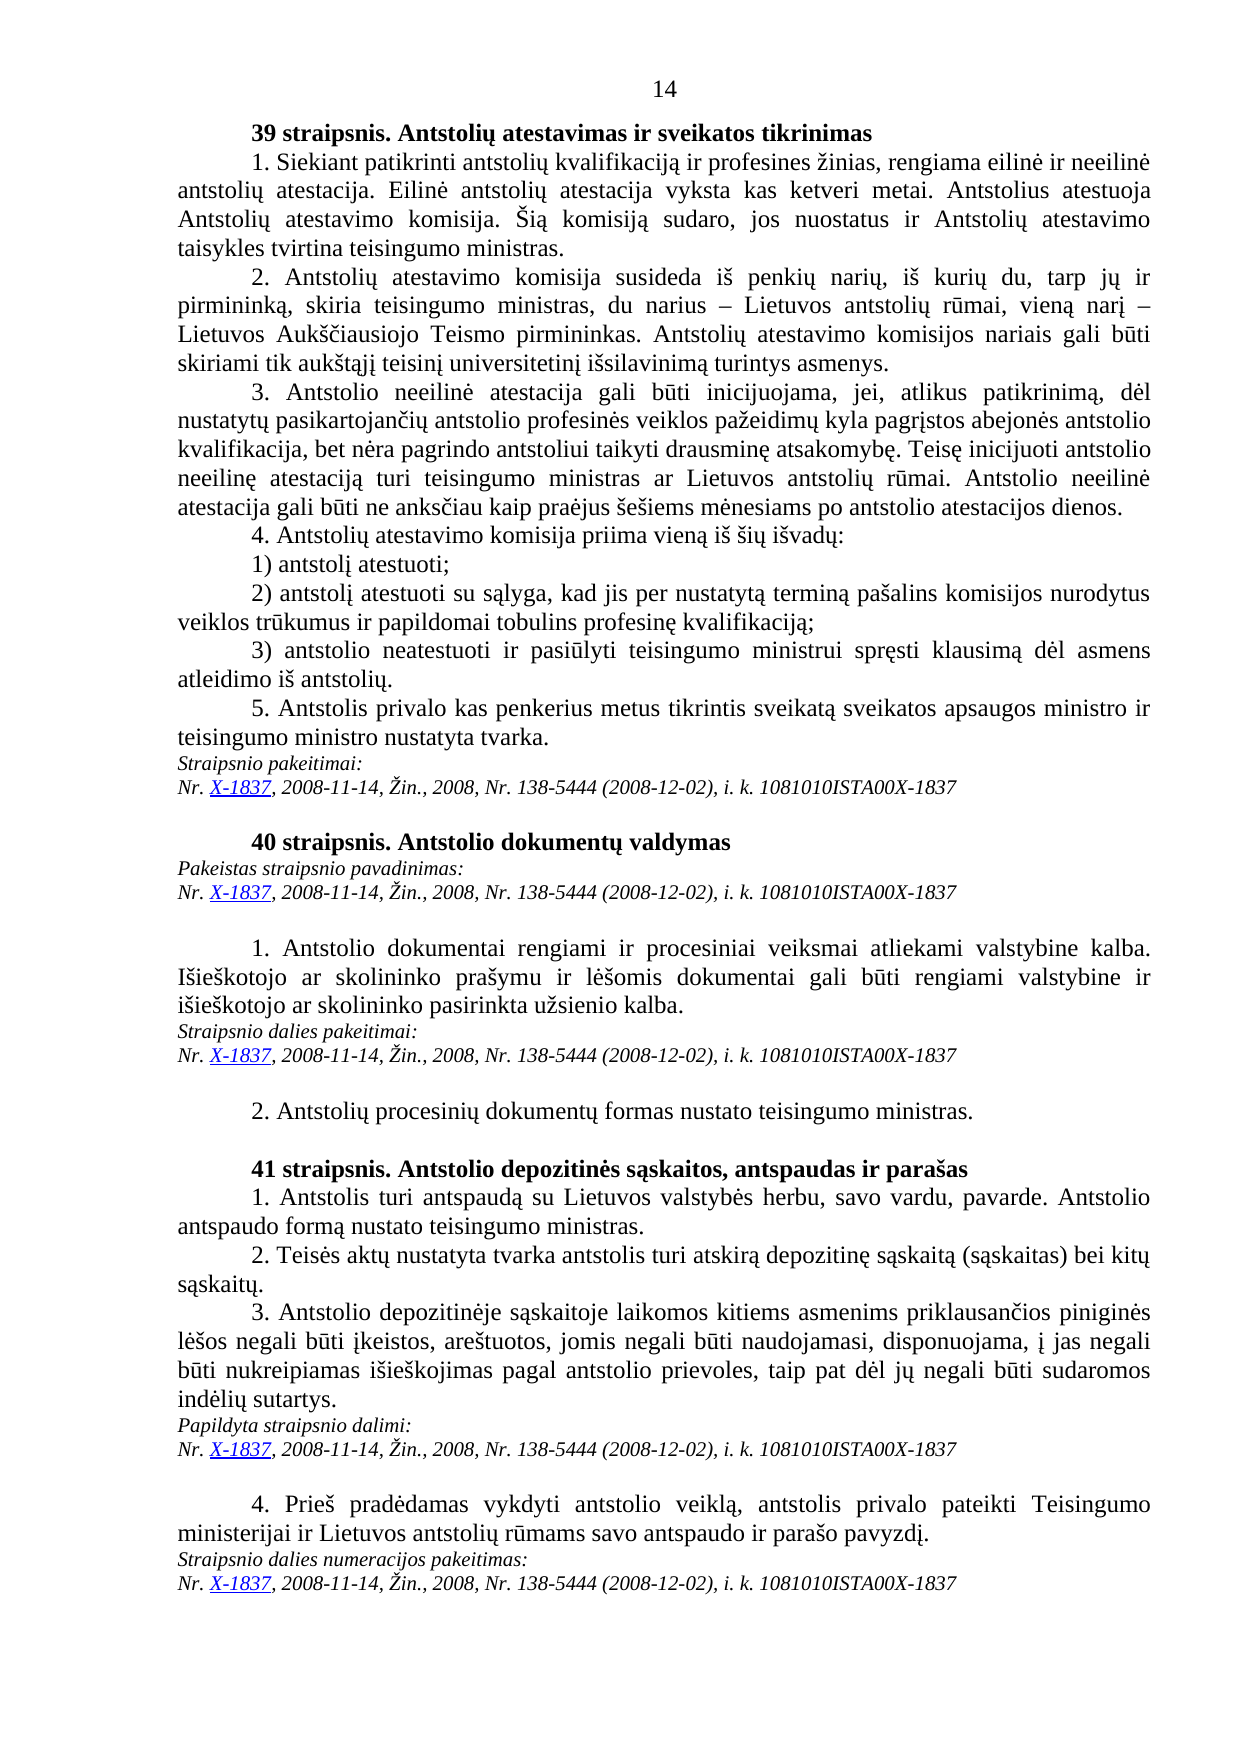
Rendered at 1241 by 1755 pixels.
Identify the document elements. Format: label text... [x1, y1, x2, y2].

text 1) antstolį atestuoti; [177, 549, 1152, 578]
text Papildyta straipsnio dalimi: [177, 1412, 1152, 1437]
text 1. Antstolio dokumentai rengiami ir procesiniai veiksmai atliekami valstybine kalba. Išieškotojo ar skolininko prašymu ir lėšomis dokumentai gali būti rengiami valstybine ir išieškotojo ar skolininko pasirinkta užsienio kalba. [177, 933, 1152, 1019]
text 41 straipsnis. Antstolio depozitinės sąskaitos, antspaudas ir parašas [177, 1154, 1152, 1182]
text Pakeistas straipsnio pavadinimas: [177, 856, 1152, 880]
text Nr. X-1837, 2008-11-14, Žin., 2008, Nr. 138-5444 (2008-12-02), i. k. 1081010ISTA00X-1837 [177, 880, 1152, 904]
text 2) antstolį atestuoti su sąlyga, kad jis per nustatytą terminą pašalins komisijos nurodytus veiklos trūkumus ir papildomai tobulins profesinę kvalifikaciją; [177, 578, 1152, 636]
text 5. Antstolis privalo kas penkerius metus tikrintis sveikatą sveikatos apsaugos ministro ir teisingumo ministro nustatyta tvarka. [177, 693, 1152, 751]
text Nr. X-1837, 2008-11-14, Žin., 2008, Nr. 138-5444 (2008-12-02), i. k. 1081010ISTA00X-1837 [177, 1437, 1152, 1461]
text 2. Antstolių atestavimo komisija susideda iš penkių narių, iš kurių du, tarp jų ir pirmininką, skiria teisingumo ministras, du narius – Lietuvos antstolių rūmai, vieną narį – Lietuvos Aukščiausiojo Teismo pirmininkas. Antstolių atestavimo komisijos nariais gali būti skiriami tik aukštąjį teisinį universitetinį išsilavinimą turintys asmenys. [177, 262, 1152, 377]
text 1. Siekiant patikrinti antstolių kvalifikaciją ir profesines žinias, rengiama eilinė ir neeilinė antstolių atestacija. Eilinė antstolių atestacija vyksta kas ketveri metai. Antstolius atestuoja Antstolių atestavimo komisija. Šią komisiją sudaro, jos nuostatus ir Antstolių atestavimo taisykles tvirtina teisingumo ministras. [177, 147, 1152, 262]
text Nr. X-1837, 2008-11-14, Žin., 2008, Nr. 138-5444 (2008-12-02), i. k. 1081010ISTA00X-1837 [177, 1043, 1152, 1067]
text 2. Teisės aktų nustatyta tvarka antstolis turi atskirą depozitinę sąskaitą (sąskaitas) bei kitų sąskaitų. [177, 1240, 1152, 1297]
text 40 straipsnis. Antstolio dokumentų valdymas [177, 827, 1152, 856]
text Nr. X-1837, 2008-11-14, Žin., 2008, Nr. 138-5444 (2008-12-02), i. k. 1081010ISTA00X-1837 [177, 775, 1152, 799]
text 1. Antstolis turi antspaudą su Lietuvos valstybės herbu, savo vardu, pavarde. Antstolio antspaudo formą nustato teisingumo ministras. [177, 1182, 1152, 1240]
text Nr. X-1837, 2008-11-14, Žin., 2008, Nr. 138-5444 (2008-12-02), i. k. 1081010ISTA00X-1837 [177, 1571, 1152, 1595]
text Straipsnio pakeitimai: [177, 751, 1152, 775]
text 3) antstolio neatestuoti ir pasiūlyti teisingumo ministrui spręsti klausimą dėl asmens atleidimo iš antstolių. [177, 636, 1152, 693]
text 3. Antstolio depozitinėje sąskaitoje laikomos kitiems asmenims priklausančios piniginės lėšos negali būti įkeistos, areštuotos, jomis negali būti naudojamasi, disponuojama, į jas negali būti nukreipiamas išieškojimas pagal antstolio prievoles, taip pat dėl jų negali būti sudaromos indėlių sutartys. [177, 1297, 1152, 1412]
text 2. Antstolių procesinių dokumentų formas nustato teisingumo ministras. [177, 1096, 1152, 1125]
text 4. Prieš pradėdamas vykdyti antstolio veiklą, antstolis privalo pateikti Teisingumo ministerijai ir Lietuvos antstolių rūmams savo antspaudo ir parašo pavyzdį. [177, 1489, 1152, 1547]
text Straipsnio dalies numeracijos pakeitimas: [177, 1547, 1152, 1571]
text 4. Antstolių atestavimo komisija priima vieną iš šių išvadų: [177, 521, 1152, 549]
text 3. Antstolio neeilinė atestacija gali būti inicijuojama, jei, atlikus patikrinimą, dėl nustatytų pasikartojančių antstolio profesinės veiklos pažeidimų kyla pagrįstos abejonės antstolio kvalifikacija, bet nėra pagrindo antstoliui taikyti drausminę atsakomybę. Teisę inicijuoti antstolio neeilinę atestaciją turi teisingumo ministras ar Lietuvos antstolių rūmai. Antstolio neeilinė atestacija gali būti ne anksčiau kaip praėjus šešiems mėnesiams po antstolio atestacijos dienos. [177, 377, 1152, 521]
text Straipsnio dalies pakeitimai: [177, 1019, 1152, 1043]
text 39 straipsnis. Antstolių atestavimas ir sveikatos tikrinimas [177, 118, 1152, 147]
